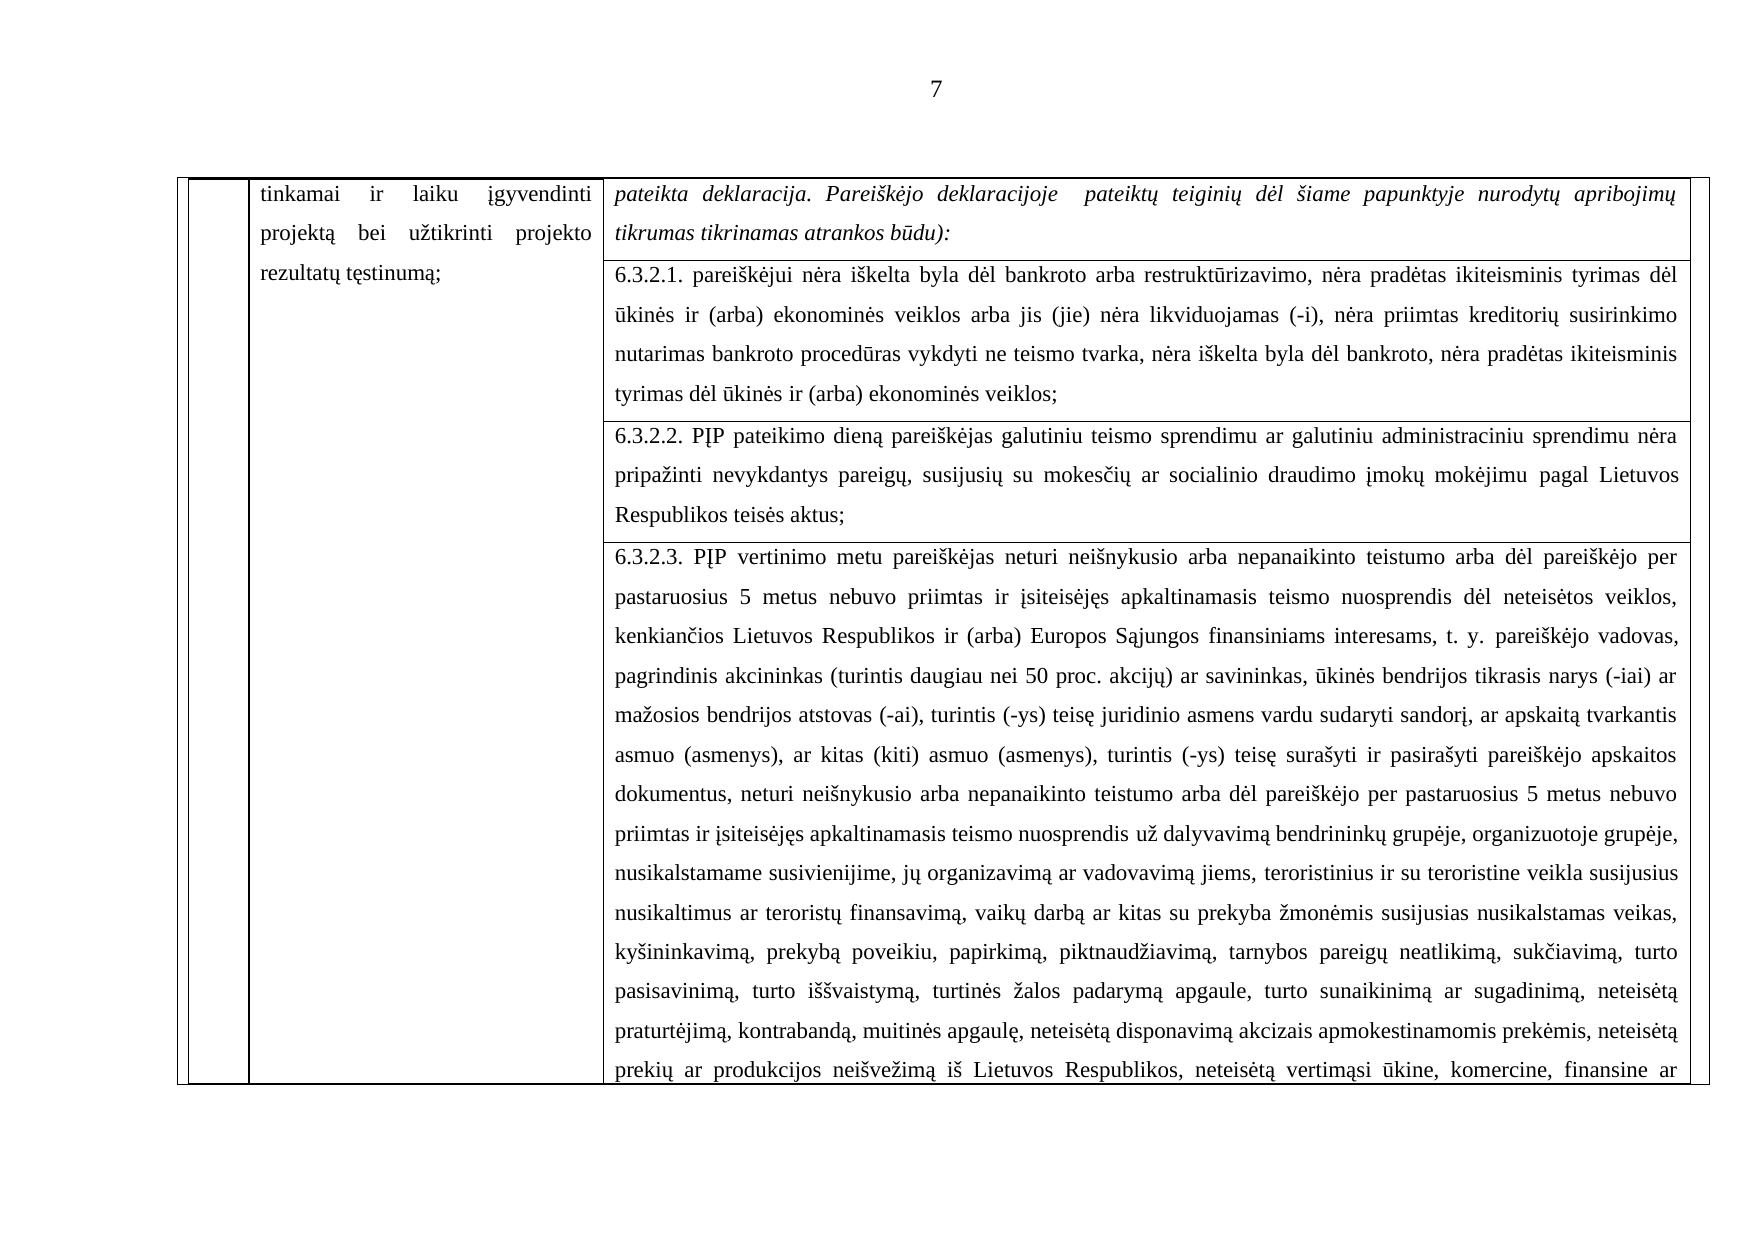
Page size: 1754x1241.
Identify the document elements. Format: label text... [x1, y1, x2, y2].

table_cell 6.3.2.3. PĮP vertinimo metu pareiškėjas neturi neišnykusio arba nepanaikinto teistumo arba dėl pareiškėjo per pastaruosius 5 metus nebuvo priimtas ir įsiteisėjęs apkaltinamasis teismo nuosprendis dėl neteisėtos veiklos, kenkiančios Lietuvos Respublikos ir (arba) Europos Sąjungos finansiniams interesams, t. y. pareiškėjo vadovas, pagrindinis akcininkas (turintis daugiau nei 50 proc. akcijų) ar savininkas, ūkinės bendrijos tikrasis narys (-iai) ar mažosios bendrijos atstovas (-ai), turintis (-ys) teisę juridinio asmens vardu sudaryti sandorį, ar apskaitą tvarkantis asmuo (asmenys), ar kitas (kiti) asmuo (asmenys), turintis (-ys) teisę surašyti ir pasirašyti pareiškėjo apskaitos dokumentus, neturi neišnykusio arba nepanaikinto teistumo arba dėl pareiškėjo per pastaruosius 5 metus nebuvo priimtas ir įsiteisėjęs apkaltinamasis teismo nuosprendis už dalyvavimą bendrininkų grupėje, organizuotoje grupėje, nusikalstamame susivienijime, jų organizavimą ar vadovavimą jiems, teroristinius ir su teroristine veikla susijusius nusikaltimus ar teroristų finansavimą, vaikų darbą ar kitas su prekyba žmonėmis susijusias nusikalstamas veikas, kyšininkavimą, prekybą poveikiu, papirkimą, piktnaudžiavimą, tarnybos pareigų neatlikimą, sukčiavimą, turto pasisavinimą, turto iššvaistymą, turtinės žalos padarymą apgaule, turto sunaikinimą ar sugadinimą, neteisėtą praturtėjimą, kontrabandą, muitinės apgaulę, neteisėtą disponavimą akcizais apmokestinamomis prekėmis, neteisėtą prekių ar produkcijos neišvežimą iš Lietuvos Respublikos, neteisėtą vertimąsi ūkine, komercine, finansine ar [604, 543, 1690, 1083]
table_cell [178, 178, 188, 1084]
table_cell 6.3.2.1. pareiškėjui nėra iškelta byla dėl bankroto arba restruktūrizavimo, nėra pradėtas ikiteisminis tyrimas dėl ūkinės ir (arba) ekonominės veiklos arba jis (jie) nėra likviduojamas (-i), nėra priimtas kreditorių susirinkimo nutarimas bankroto procedūras vykdyti ne teismo tvarka, nėra iškelta byla dėl bankroto, nėra pradėtas ikiteisminis tyrimas dėl ūkinės ir (arba) ekonominės veiklos; [604, 261, 1690, 421]
table_cell pateikta deklaracija. Pareiškėjo deklaracijoje pateiktų teiginių dėl šiame papunktyje nurodytų apribojimų tikrumas tikrinamas atrankos būdu): [604, 179, 1690, 260]
table_cell tinkamai ir laiku įgyvendinti projektą bei užtikrinti projekto rezultatų tęstinumą; [250, 180, 603, 1083]
table_cell [189, 180, 248, 1083]
table_cell 6.3.2.2. PĮP pateikimo dieną pareiškėjas galutiniu teismo sprendimu ar galutiniu administraciniu sprendimu nėra pripažinti nevykdantys pareigų, susijusių su mokesčių ar socialinio draudimo įmokų mokėjimu pagal Lietuvos Respublikos teisės aktus; [604, 422, 1690, 542]
table_cell [1691, 178, 1709, 1084]
